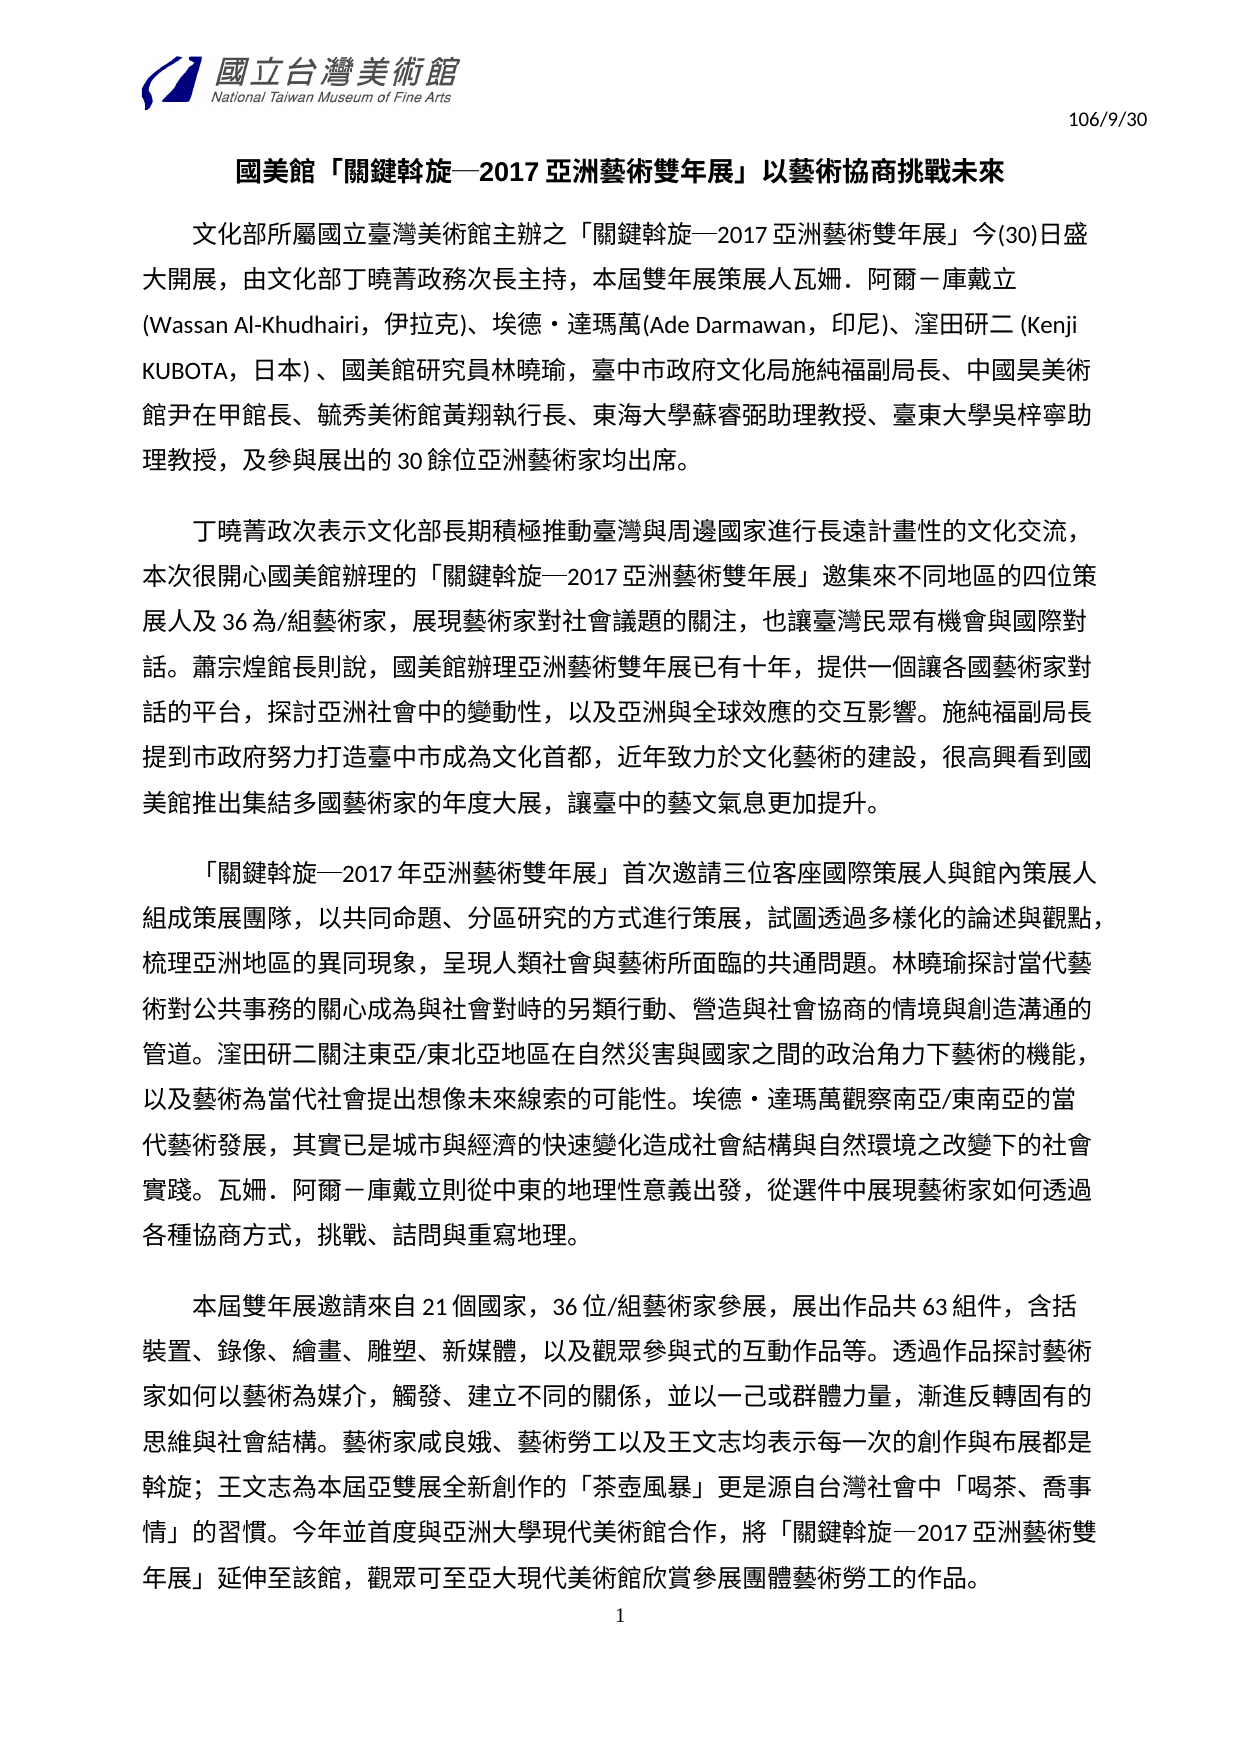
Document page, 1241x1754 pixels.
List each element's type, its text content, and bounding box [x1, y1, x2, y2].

text 本屆雙年展邀請來自21個國家，36位/組藝術家參展，展出作品共63組件，含括裝置、錄像、繪畫、雕塑、新媒體，以及觀眾參與式的互動作品等。透過作品探討藝術家如何以藝術為媒介，觸發、建立不同的關係，並以一己或群體力量，漸進反轉固有的思維與社會結構。藝術家咸良娥、藝術勞工以及王文志均表示每一次的創作與布展都是斡旋；王文志為本屆亞雙展全新創作的「茶壺風暴」更是源自台灣社會中「喝茶、喬事情」的習慣。今年並首度與亞洲大學現代美術館合作，將「關鍵斡旋—2017亞洲藝術雙年展」延伸至該館，觀眾可至亞大現代美術館欣賞參展團體藝術勞工的作品。 [142, 1286, 1098, 1594]
text 「關鍵斡旋─2017年亞洲藝術雙年展」首次邀請三位客座國際策展人與館內策展人組成策展團隊，以共同命題、分區研究的方式進行策展，試圖透過多樣化的論述與觀點，梳理亞洲地區的異同現象，呈現人類社會與藝術所面臨的共通問題。林曉瑜探討當代藝術對公共事務的關心成為與社會對峙的另類行動、營造與社會協商的情境與創造溝通的管道。漥田研二關注東亞/東北亞地區在自然災害與國家之間的政治角力下藝術的機能，以及藝術為當代社會提出想像未來線索的可能性。埃德‧達瑪萬觀察南亞/東南亞的當代藝術發展，其實已是城市與經濟的快速變化造成社會結構與自然環境之改變下的社會實踐。瓦姍．阿爾－庫戴立則從中東的地理性意義出發，從選件中展現藝術家如何透過各種協商方式，挑戰、詰問與重寫地理。 [142, 853, 1098, 1252]
text 文化部所屬國立臺灣美術館主辦之「關鍵斡旋─2017亞洲藝術雙年展」今(30)日盛大開展，由文化部丁曉菁政務次長主持，本屆雙年展策展人瓦姍．阿爾－庫戴立(Wassan Al-Khudhairi，伊拉克)、埃德‧達瑪萬(Ade Darmawan，印尼)、漥田研二 (Kenji KUBOTA，日本) 、國美館研究員林曉瑜，臺中市政府文化局施純福副局長、中國昊美術館尹在甲館長、毓秀美術館黃翔執行長、東海大學蘇睿弼助理教授、臺東大學吳梓寧助理教授，及參與展出的30餘位亞洲藝術家均出席。 [142, 214, 1098, 477]
text 丁曉菁政次表示文化部長期積極推動臺灣與周邊國家進行長遠計畫性的文化交流，本次很開心國美館辦理的「關鍵斡旋─2017亞洲藝術雙年展」邀集來不同地區的四位策展人及36為/組藝術家，展現藝術家對社會議題的關注，也讓臺灣民眾有機會與國際對話。蕭宗煌館長則說，國美館辦理亞洲藝術雙年展已有十年，提供一個讓各國藝術家對話的平台，探討亞洲社會中的變動性，以及亞洲與全球效應的交互影響。施純福副局長提到市政府努力打造臺中市成為文化首都，近年致力於文化藝術的建設，很高興看到國美館推出集結多國藝術家的年度大展，讓臺中的藝文氣息更加提升。 [142, 511, 1098, 819]
text 國美館「關鍵斡旋─2017亞洲藝術雙年展」以藝術協商挑戰未來 [142, 150, 1098, 189]
picture [141, 56, 462, 111]
